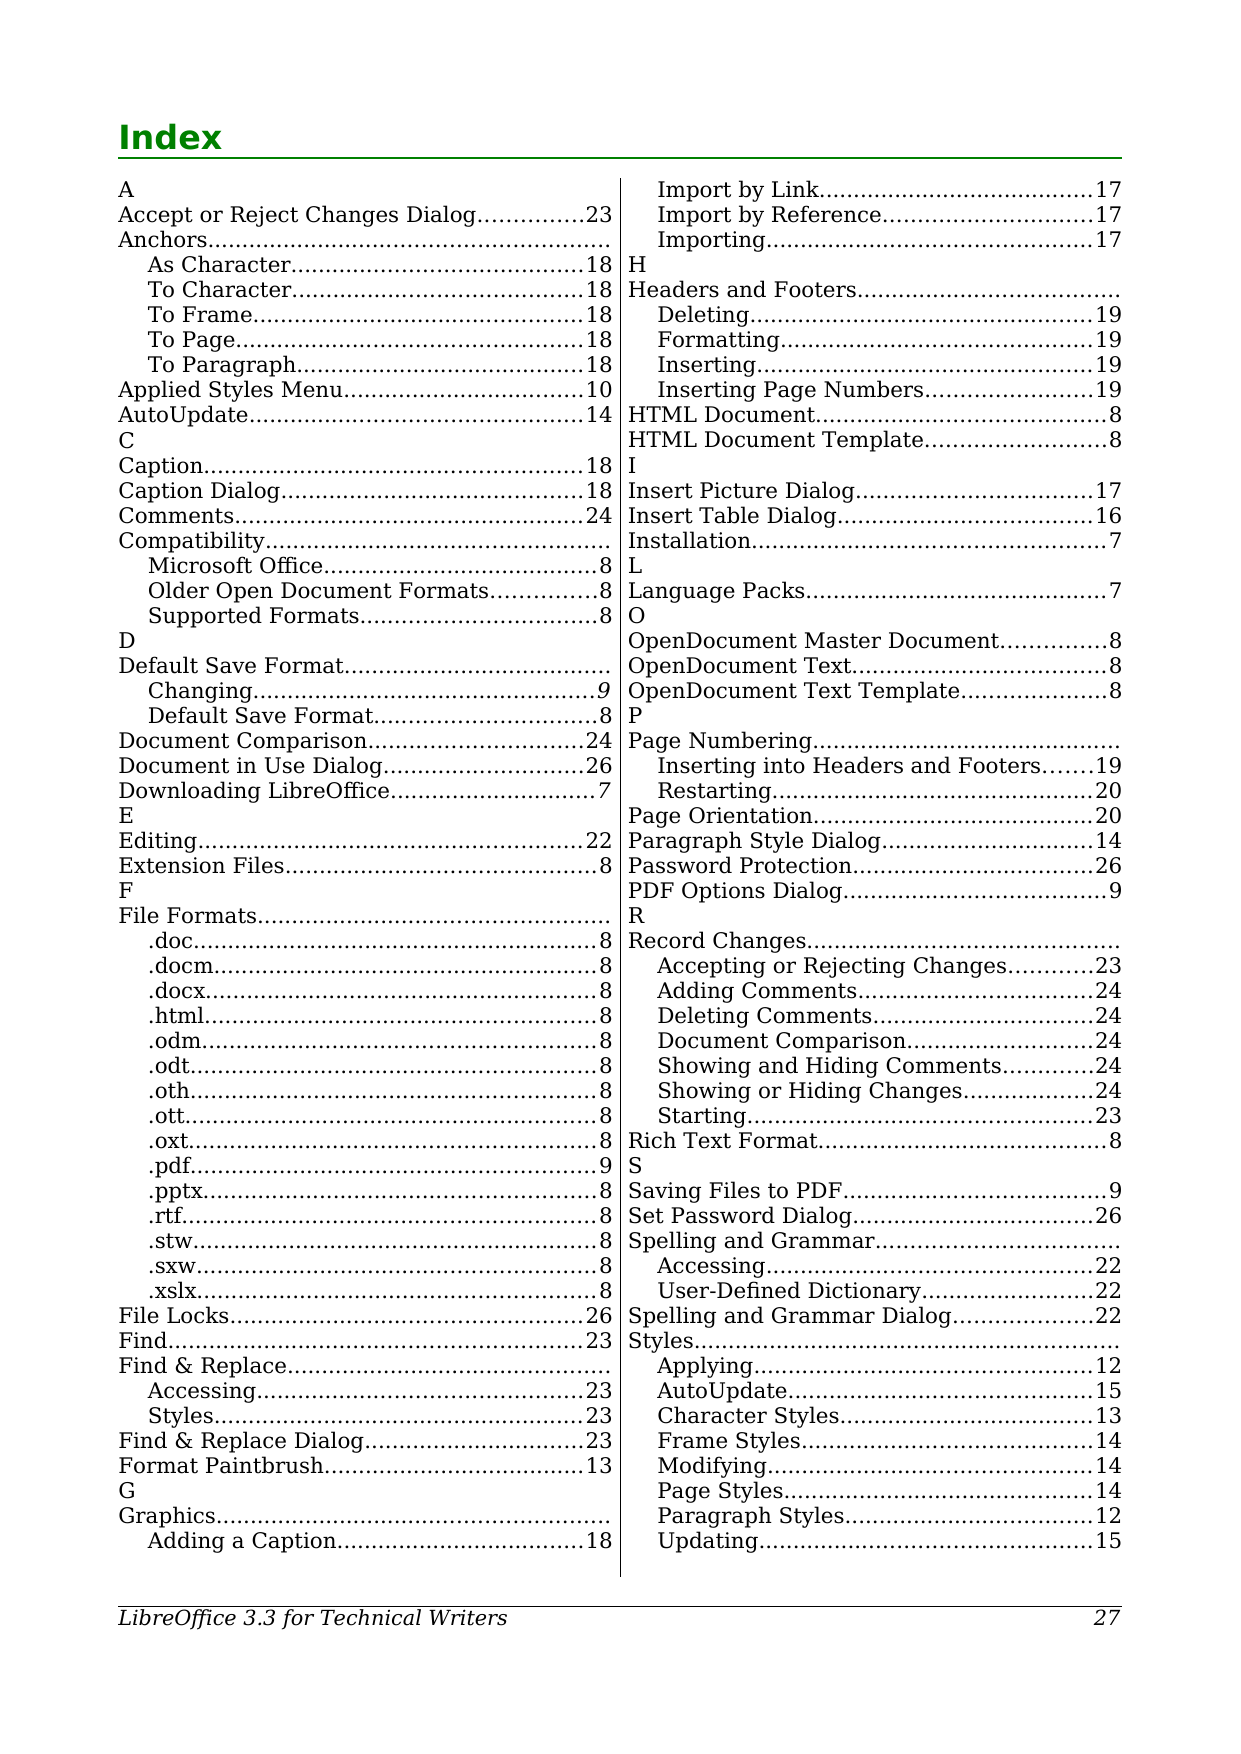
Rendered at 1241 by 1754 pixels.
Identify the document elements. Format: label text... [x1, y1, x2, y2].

text D [118, 628, 613, 653]
text Accessing 23 [148, 1378, 613, 1403]
text Find 23 [118, 1328, 613, 1353]
text To Frame 18 [148, 303, 613, 328]
text .pdf 9 [148, 1153, 613, 1178]
text Styles 23 [148, 1403, 613, 1428]
text Record Changes [628, 928, 1122, 953]
text Editing 22 [118, 828, 613, 853]
text O [628, 603, 1122, 628]
text Downloading LibreOffice 7 [118, 778, 613, 803]
text Document Comparison 24 [657, 1028, 1122, 1053]
text Saving Files to PDF 9 [628, 1179, 1122, 1204]
text AutoUpdate 15 [657, 1379, 1122, 1404]
text Comments 24 [118, 503, 613, 528]
text Updating 15 [657, 1529, 1122, 1554]
text Default Save Format [118, 653, 613, 678]
text Character Styles 13 [657, 1404, 1122, 1429]
text .doc 8 [148, 928, 613, 953]
text OpenDocument Text 8 [628, 653, 1122, 678]
text Frame Styles 14 [657, 1429, 1122, 1454]
text .docx 8 [148, 978, 613, 1003]
text I [628, 453, 1122, 478]
text R [628, 903, 1122, 928]
text .html 8 [148, 1003, 613, 1028]
text Compatibility [118, 528, 613, 553]
text .odm 8 [148, 1028, 613, 1053]
text User-Defined Dictionary 22 [657, 1279, 1122, 1304]
text Page Styles 14 [657, 1479, 1122, 1504]
text Applying 12 [657, 1354, 1122, 1379]
text Paragraph Style Dialog 14 [628, 828, 1122, 853]
text C [118, 428, 613, 453]
text .docm 8 [148, 953, 613, 978]
text Supported Formats 8 [148, 603, 613, 628]
text Caption Dialog 18 [118, 478, 613, 503]
text PDF Options Dialog 9 [628, 878, 1122, 903]
text .oth 8 [148, 1078, 613, 1103]
text Import by Reference 17 [657, 203, 1122, 228]
text Spelling and Grammar Dialog 22 [628, 1304, 1122, 1329]
text Modifying 14 [657, 1454, 1122, 1479]
text Deleting 19 [657, 303, 1122, 328]
text Paragraph Styles 12 [657, 1504, 1122, 1529]
text Caption 18 [118, 453, 613, 478]
text Deleting Comments 24 [657, 1003, 1122, 1028]
text HTML Document 8 [628, 403, 1122, 428]
text File Formats [118, 903, 613, 928]
text Applied Styles Menu 10 [118, 378, 613, 403]
text Language Packs 7 [628, 578, 1122, 603]
text Inserting into Headers and Footers 19 [657, 753, 1122, 778]
text Older Open Document Formats 8 [148, 578, 613, 603]
text Rich Text Format 8 [628, 1128, 1122, 1153]
text Find & Replace [118, 1353, 613, 1378]
text L [628, 553, 1122, 578]
text P [628, 703, 1122, 728]
text Headers and Footers [628, 278, 1122, 303]
text Showing and Hiding Comments 24 [657, 1053, 1122, 1078]
text Formatting 19 [657, 328, 1122, 353]
text Page Numbering [628, 728, 1122, 753]
text Page Orientation 20 [628, 803, 1122, 828]
text Password Protection 26 [628, 853, 1122, 878]
text .ott 8 [148, 1103, 613, 1128]
text G [118, 1478, 613, 1503]
text Document Comparison 24 [118, 728, 613, 753]
text AutoUpdate 14 [118, 403, 613, 428]
text Adding Comments 24 [657, 978, 1122, 1003]
subtitle Index [118, 118, 1122, 157]
text Find & Replace Dialog 23 [118, 1428, 613, 1453]
text Document in Use Dialog 26 [118, 753, 613, 778]
text Adding a Caption 18 [148, 1528, 613, 1553]
text Starting 23 [657, 1103, 1122, 1128]
text To Character 18 [148, 278, 613, 303]
text H [628, 253, 1122, 278]
text To Paragraph 18 [148, 353, 613, 378]
text Restarting 20 [657, 778, 1122, 803]
text .stw 8 [148, 1228, 613, 1253]
text Showing or Hiding Changes 24 [657, 1078, 1122, 1103]
text Installation 7 [628, 528, 1122, 553]
text Insert Picture Dialog 17 [628, 478, 1122, 503]
text E [118, 803, 613, 828]
text .xslx 8 [148, 1278, 613, 1303]
text Insert Table Dialog 16 [628, 503, 1122, 528]
text F [118, 878, 613, 903]
text Styles [628, 1329, 1122, 1354]
text Anchors [118, 228, 613, 253]
text Graphics [118, 1503, 613, 1528]
text File Locks 26 [118, 1303, 613, 1328]
text As Character 18 [148, 253, 613, 278]
text .pptx 8 [148, 1178, 613, 1203]
text .sxw 8 [148, 1253, 613, 1278]
text Microsoft Office 8 [148, 553, 613, 578]
text .odt 8 [148, 1053, 613, 1078]
text Importing 17 [657, 228, 1122, 253]
text OpenDocument Master Document 8 [628, 628, 1122, 653]
text Set Password Dialog 26 [628, 1204, 1122, 1229]
text Accept or Reject Changes Dialog 23 [118, 203, 613, 228]
text Spelling and Grammar [628, 1229, 1122, 1254]
text Extension Files 8 [118, 853, 613, 878]
text Inserting Page Numbers 19 [657, 378, 1122, 403]
text Import by Link 17 [657, 178, 1122, 203]
text Default Save Format 8 [148, 703, 613, 728]
text To Page 18 [148, 328, 613, 353]
text .rtf 8 [148, 1203, 613, 1228]
text Inserting 19 [657, 353, 1122, 378]
text Accessing 22 [657, 1254, 1122, 1279]
text Changing 9 [148, 678, 613, 703]
text S [628, 1153, 1122, 1179]
text OpenDocument Text Template 8 [628, 678, 1122, 703]
text Format Paintbrush 13 [118, 1453, 613, 1478]
text .oxt 8 [148, 1128, 613, 1153]
text Accepting or Rejecting Changes 23 [657, 953, 1122, 978]
text A [118, 178, 613, 203]
text HTML Document Template 8 [628, 428, 1122, 453]
